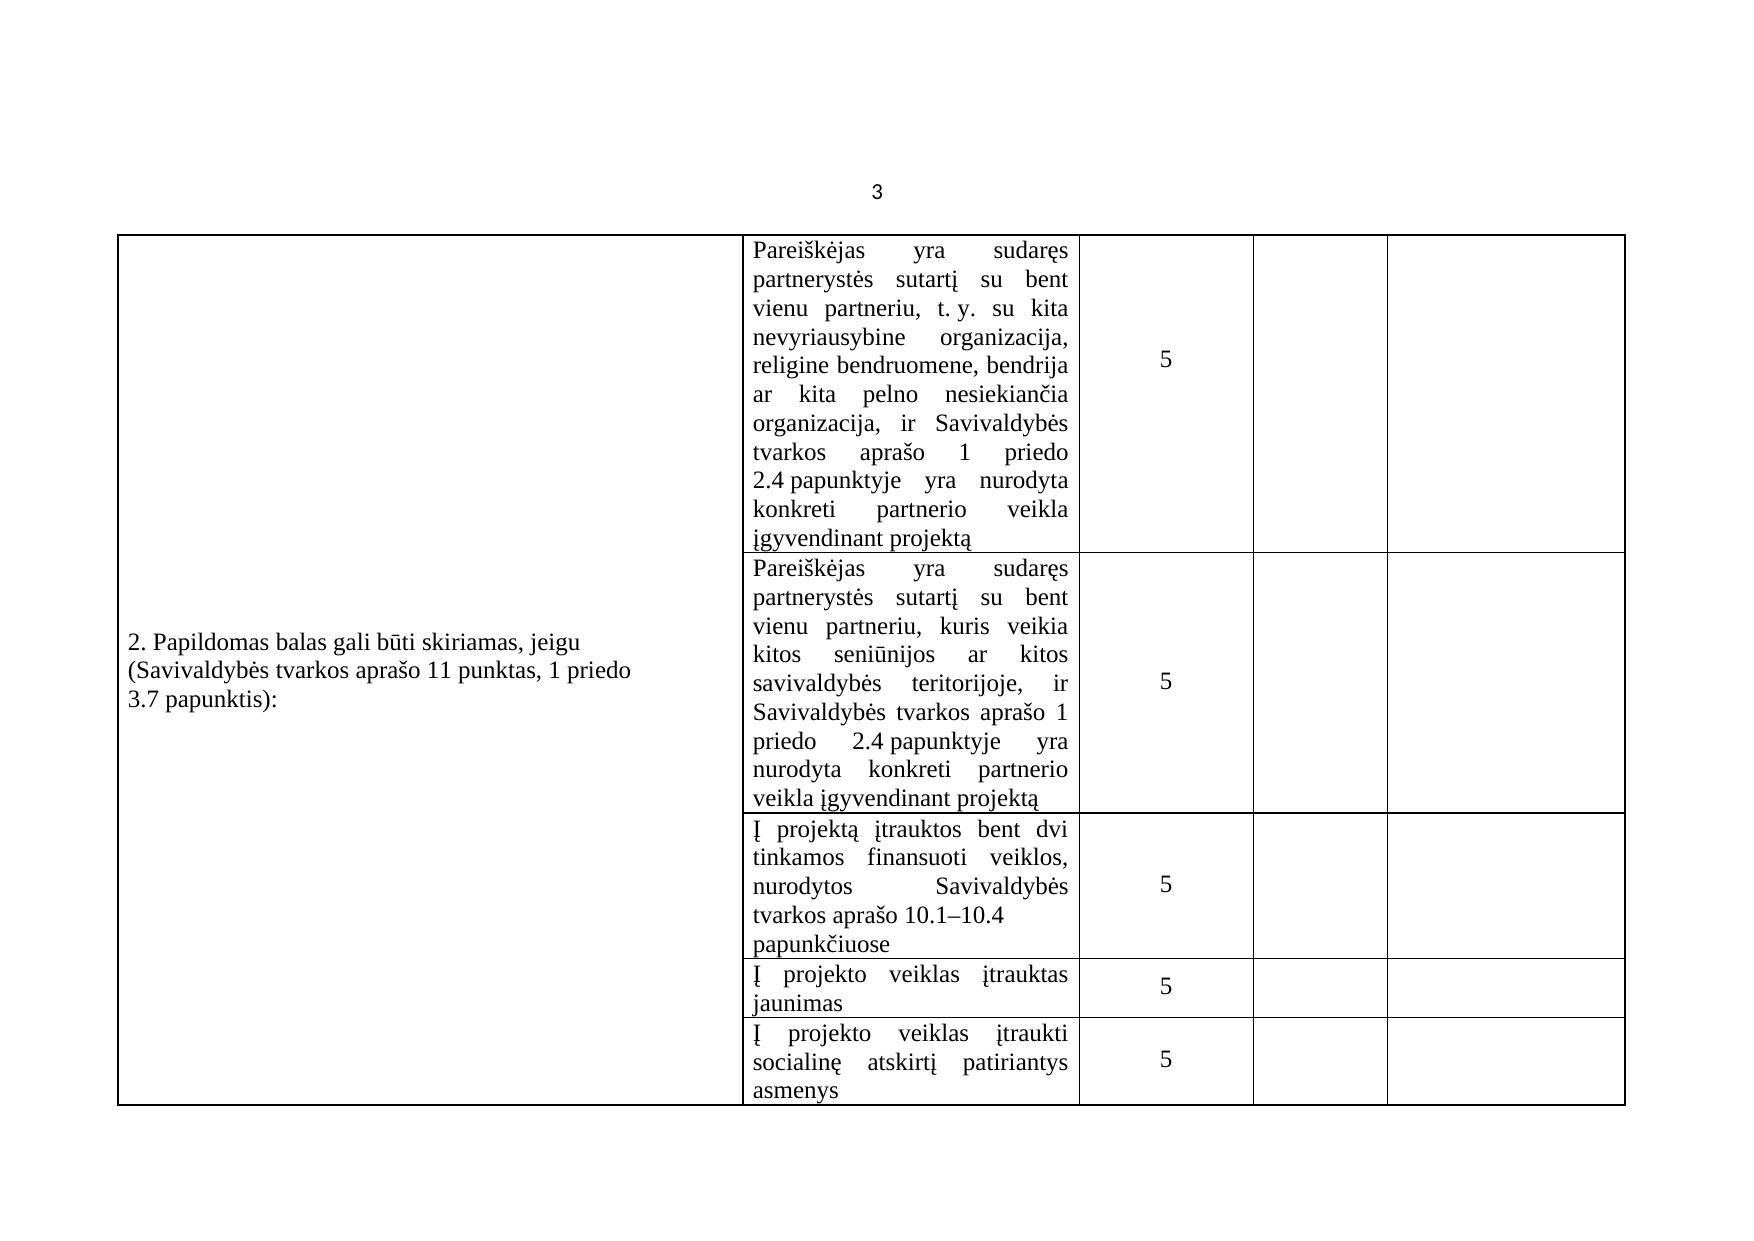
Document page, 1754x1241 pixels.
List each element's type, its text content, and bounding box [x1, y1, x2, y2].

table_cell [1254, 1018, 1387, 1104]
table_cell 5 [1080, 553, 1253, 812]
table_cell [1388, 553, 1624, 812]
table_cell 5 [1080, 959, 1253, 1016]
table_cell [1254, 959, 1387, 1016]
table_cell Pareiškėjas yra sudaręs partnerystės sutartį su bent vienu partneriu, t. y. su kita nevyriausybine organizacija, religine bendruomene, bendrija ar kita pelno nesiekiančia organizacija, ir Savivaldybės tvarkos aprašo 1 priedo 2.4 papunktyje yra nurodyta konkreti partnerio veikla įgyvendinant projektą [744, 236, 1079, 552]
table_cell Pareiškėjas yra sudaręs partnerystės sutartį su bent vienu partneriu, kuris veikia kitos seniūnijos ar kitos savivaldybės teritorijoje, ir Savivaldybės tvarkos aprašo 1 priedo 2.4 papunktyje yra nurodyta konkreti partnerio veikla įgyvendinant projektą [744, 553, 1079, 812]
table_cell Į projekto veiklas įtrauktas jaunimas [744, 959, 1079, 1016]
table_cell [1388, 959, 1624, 1016]
table_cell [1254, 814, 1387, 957]
table_cell [1254, 553, 1387, 812]
table_cell 5 [1080, 1018, 1253, 1104]
table_cell Į projektą įtrauktos bent dvi tinkamos finansuoti veiklos, nurodytos Savivaldybės tvarkos aprašo 10.1–10.4 papunkčiuose [744, 814, 1079, 957]
table_cell 5 [1080, 814, 1253, 957]
table_cell [1388, 236, 1624, 552]
table_cell 5 [1080, 236, 1253, 552]
table_cell Į projekto veiklas įtraukti socialinę atskirtį patiriantys asmenys [744, 1018, 1079, 1104]
table_cell [1388, 814, 1624, 957]
table_cell 2. Papildomas balas gali būti skiriamas, jeigu (Savivaldybės tvarkos aprašo 11 punktas, 1 priedo 3.7 papunktis): [119, 236, 742, 1104]
table_cell [1254, 236, 1387, 552]
table_cell [1388, 1018, 1624, 1104]
